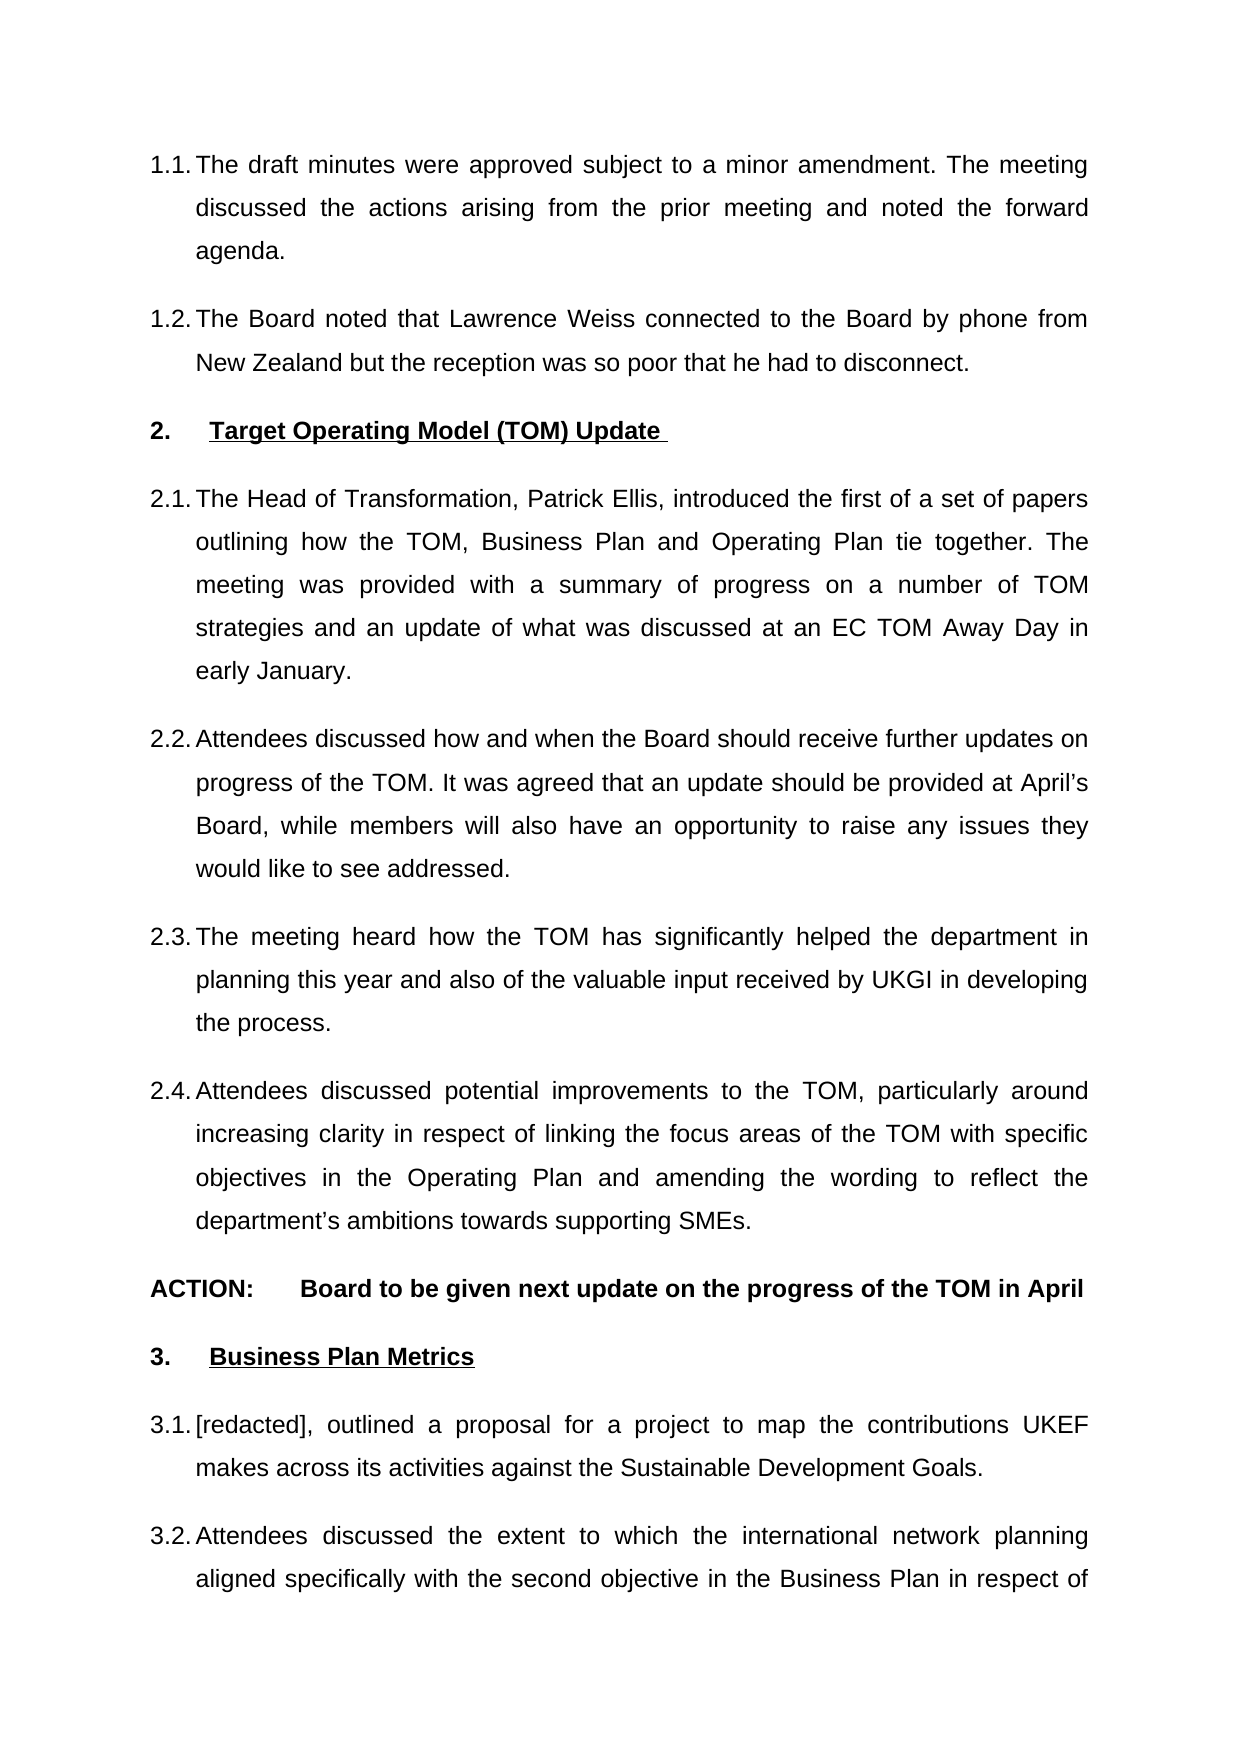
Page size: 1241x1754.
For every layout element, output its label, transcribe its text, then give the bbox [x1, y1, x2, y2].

list The meeting heard how the TOM has significantly helped the department in planning this year and also of the valuable input received by UKGI in developing the process. [150, 922, 1090, 1037]
list The Board noted that Lawrence Weiss connected to the Board by phone from New Zealand but the reception was so poor that he had to disconnect. [150, 304, 1090, 376]
list Attendees discussed how and when the Board should receive further updates on progress of the TOM. It was agreed that an update should be provided at April’s Board, while members will also have an opportunity to raise any issues they would like to see addressed. [150, 724, 1090, 882]
text ACTION: Board to be given next update on the progress of the TOM in April [150, 1274, 1090, 1302]
list Attendees discussed potential improvements to the TOM, particularly around increasing clarity in respect of linking the focus areas of the TOM with specific objectives in the Operating Plan and amending the wording to reflect the department’s ambitions towards supporting SMEs. [150, 1076, 1090, 1234]
list Attendees discussed the extent to which the international network planning aligned specifically with the second objective in the Business Plan in respect of [150, 1521, 1090, 1593]
list [redacted], outlined a proposal for a project to map the contributions UKEF makes across its activities against the Sustainable Development Goals. [150, 1410, 1090, 1482]
list Business Plan Metrics [150, 1342, 1090, 1371]
list The draft minutes were approved subject to a minor amendment. The meeting discussed the actions arising from the prior meeting and noted the forward agenda. [150, 150, 1090, 265]
list Target Operating Model (TOM) Update [150, 416, 1090, 444]
list The Head of Transformation, Patrick Ellis, introduced the first of a set of papers outlining how the TOM, Business Plan and Operating Plan tie together. The meeting was provided with a summary of progress on a number of TOM strategies and an update of what was discussed at an EC TOM Away Day in early January. [150, 484, 1090, 685]
